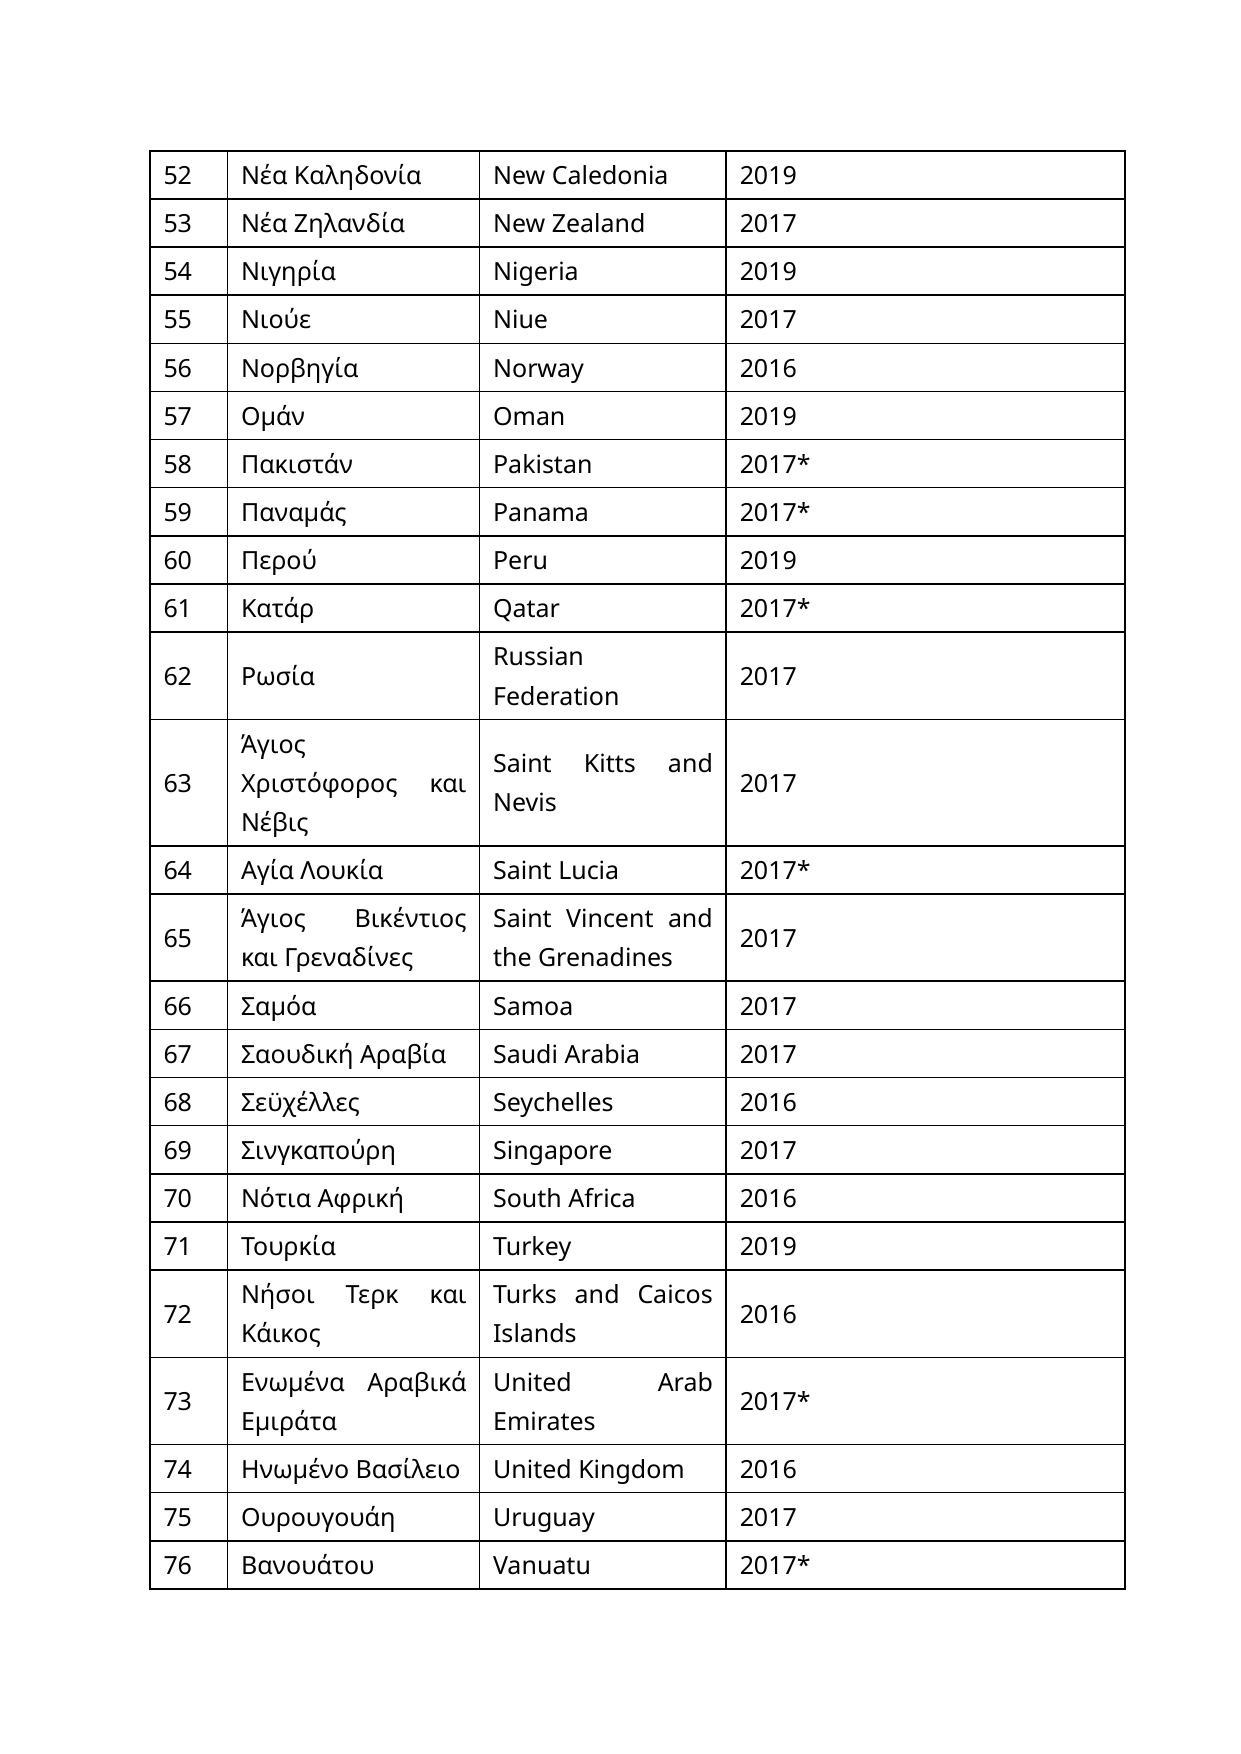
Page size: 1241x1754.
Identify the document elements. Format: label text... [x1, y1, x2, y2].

table_cell Πακιστάν [228, 440, 479, 487]
table_cell Nigeria [480, 248, 725, 294]
table_cell Σινγκαπούρη [228, 1126, 479, 1173]
table_cell Russian Federation [480, 633, 725, 718]
table_cell 2016 [727, 1175, 1124, 1221]
table_cell Saint Kitts and Nevis [480, 720, 725, 845]
table_cell 2019 [727, 152, 1124, 198]
table_cell Norway [480, 344, 725, 391]
table_cell Νέα Ζηλανδία [228, 200, 479, 246]
table_cell United Kingdom [480, 1445, 725, 1492]
table_cell Turks and Caicos Islands [480, 1271, 725, 1356]
table_cell 66 [151, 982, 227, 1028]
table_cell Τουρκία [228, 1223, 479, 1269]
table_cell 55 [151, 296, 227, 342]
table_cell 2017 [727, 1030, 1124, 1077]
table_cell 2017 [727, 200, 1124, 246]
table_cell 59 [151, 488, 227, 535]
table_cell 2016 [727, 1445, 1124, 1492]
table_cell Βανουάτου [228, 1542, 479, 1588]
table_cell 62 [151, 633, 227, 718]
table_cell 2019 [727, 392, 1124, 439]
table_cell 74 [151, 1445, 227, 1492]
table_cell 2017 [727, 982, 1124, 1028]
table_cell 2016 [727, 1078, 1124, 1125]
table_cell Νήσοι Τερκ και Κάικος [228, 1271, 479, 1356]
table_cell Panama [480, 488, 725, 535]
table_cell 64 [151, 847, 227, 893]
table_cell 2016 [727, 1271, 1124, 1356]
table_cell 57 [151, 392, 227, 439]
table_cell Saudi Arabia [480, 1030, 725, 1077]
table_cell 71 [151, 1223, 227, 1269]
table_cell 2017* [727, 1358, 1124, 1444]
table_cell Ουρουγουάη [228, 1493, 479, 1540]
table_cell Qatar [480, 585, 725, 631]
table_cell 69 [151, 1126, 227, 1173]
table_cell 2017 [727, 296, 1124, 342]
table_cell Νιούε [228, 296, 479, 342]
table_cell New Zealand [480, 200, 725, 246]
table_cell Νορβηγία [228, 344, 479, 391]
table_cell Νιγηρία [228, 248, 479, 294]
table_cell Peru [480, 537, 725, 583]
table_cell Vanuatu [480, 1542, 725, 1588]
table_cell Σαμόα [228, 982, 479, 1028]
table_cell Saint Vincent and the Grenadines [480, 895, 725, 980]
table_cell 2017 [727, 895, 1124, 980]
table_cell 2019 [727, 248, 1124, 294]
table_cell 53 [151, 200, 227, 246]
table_cell Pakistan [480, 440, 725, 487]
table_cell 2017 [727, 1493, 1124, 1540]
table_cell Singapore [480, 1126, 725, 1173]
table_cell Νότια Αφρική [228, 1175, 479, 1221]
table_cell Saint Lucia [480, 847, 725, 893]
table_cell 52 [151, 152, 227, 198]
table_cell 70 [151, 1175, 227, 1221]
table_cell Άγιος Χριστόφορος και Νέβις [228, 720, 479, 845]
table_cell South Africa [480, 1175, 725, 1221]
table_cell 76 [151, 1542, 227, 1588]
table_cell Περού [228, 537, 479, 583]
table_cell 63 [151, 720, 227, 845]
table_cell 2017* [727, 847, 1124, 893]
table_cell Seychelles [480, 1078, 725, 1125]
table_cell 58 [151, 440, 227, 487]
table_cell Ενωμένα Αραβικά Εμιράτα [228, 1358, 479, 1444]
table_cell Νέα Καληδονία [228, 152, 479, 198]
table_cell 65 [151, 895, 227, 980]
table_cell 54 [151, 248, 227, 294]
table_cell Παναμάς [228, 488, 479, 535]
table_cell Uruguay [480, 1493, 725, 1540]
table_cell 61 [151, 585, 227, 631]
table_cell Κατάρ [228, 585, 479, 631]
table_cell Ρωσία [228, 633, 479, 718]
table_cell 2017 [727, 633, 1124, 718]
table_cell 68 [151, 1078, 227, 1125]
table_cell Ηνωμένο Βασίλειο [228, 1445, 479, 1492]
table_cell 2017* [727, 440, 1124, 487]
table_cell Άγιος Βικέντιος και Γρεναδίνες [228, 895, 479, 980]
table_cell New Caledonia [480, 152, 725, 198]
table_cell 2019 [727, 537, 1124, 583]
table_cell Turkey [480, 1223, 725, 1269]
table_cell United Arab Emirates [480, 1358, 725, 1444]
table_cell 2017* [727, 585, 1124, 631]
table_cell Ομάν [228, 392, 479, 439]
table_cell Σεϋχέλλες [228, 1078, 479, 1125]
table_cell 60 [151, 537, 227, 583]
table_cell Niue [480, 296, 725, 342]
table_cell 2017 [727, 1126, 1124, 1173]
table_cell 56 [151, 344, 227, 391]
table_cell Σαουδική Αραβία [228, 1030, 479, 1077]
table_cell 73 [151, 1358, 227, 1444]
table_cell 2017* [727, 1542, 1124, 1588]
table_cell 2019 [727, 1223, 1124, 1269]
table_cell 2017* [727, 488, 1124, 535]
table_cell Samoa [480, 982, 725, 1028]
table_cell 72 [151, 1271, 227, 1356]
table_cell 67 [151, 1030, 227, 1077]
table_cell 75 [151, 1493, 227, 1540]
table_cell Αγία Λουκία [228, 847, 479, 893]
table_cell Oman [480, 392, 725, 439]
table_cell 2017 [727, 720, 1124, 845]
table_cell 2016 [727, 344, 1124, 391]
